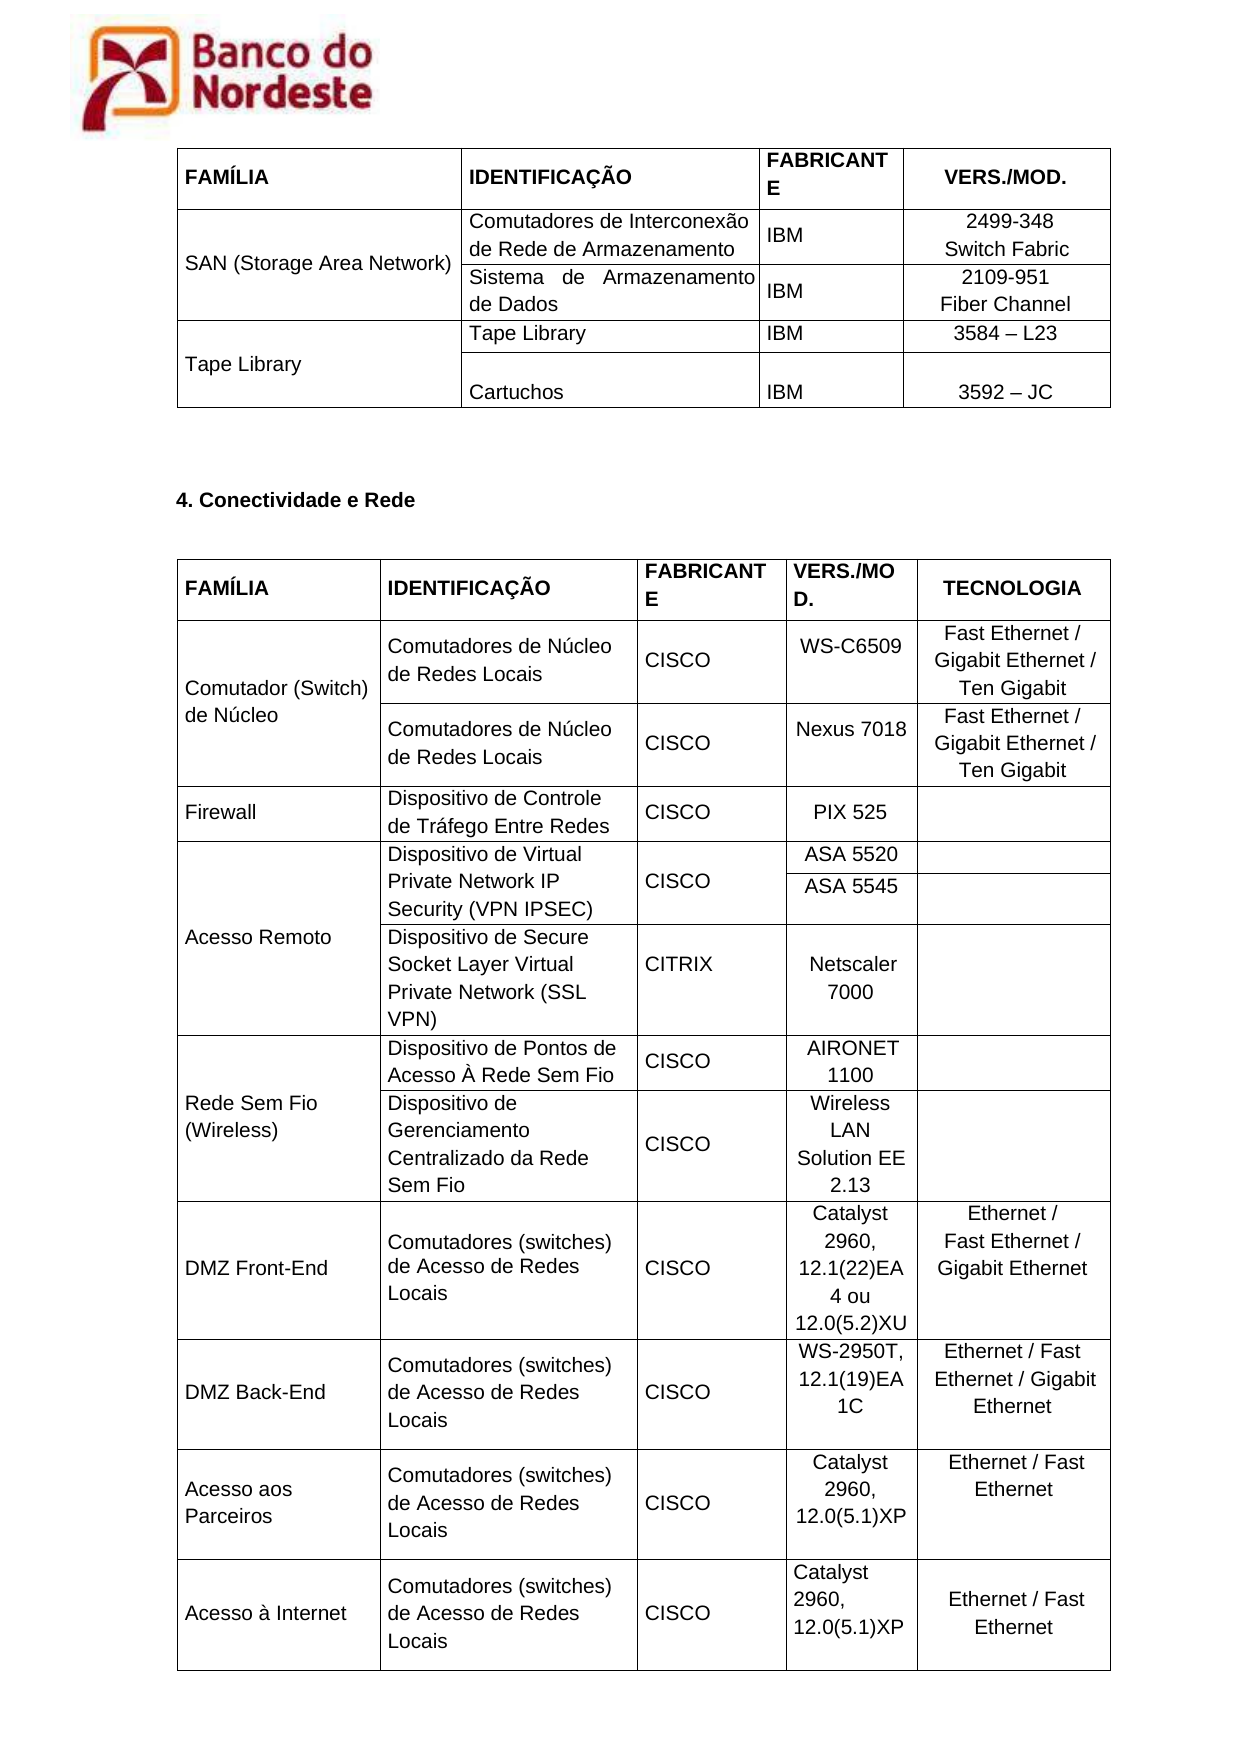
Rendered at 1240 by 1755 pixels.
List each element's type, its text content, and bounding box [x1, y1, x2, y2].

table_cell [178, 380, 461, 407]
table_cell Comutadores (switches) de Acesso de Redes Locais [381, 1340, 637, 1449]
table_cell Dispositivo de Secure [381, 925, 637, 952]
table_cell [638, 925, 786, 952]
table_cell Nexus 7018 [787, 704, 917, 786]
table_cell CITRIX [638, 952, 786, 1035]
table_cell 3592 – JC [904, 380, 1110, 407]
table_cell [918, 1091, 1110, 1201]
table_cell [918, 925, 1110, 952]
table_cell Dispositivo de Pontos de Acesso À Rede Sem Fio [381, 1036, 637, 1090]
table_cell Dispositivo de Virtual Private Network IP Security (VPN IPSEC) [381, 842, 637, 924]
table_cell CISCO [638, 787, 786, 841]
table_cell Catalyst 2960, 12.0(5.1)XP [787, 1560, 917, 1669]
table_cell [918, 842, 1110, 873]
table_cell 2109-951 Fiber Channel [904, 265, 1110, 320]
table_header VERS./MO D. [787, 560, 917, 620]
table_cell CISCO [638, 1202, 786, 1338]
table_cell Acesso Remoto [178, 842, 380, 952]
table_cell Cartuchos [462, 380, 759, 407]
table_cell Wireless LAN Solution EE 2.13 [787, 1091, 917, 1201]
table_cell IBM [760, 321, 903, 352]
table_cell Fast Ethernet / Gigabit Ethernet / Ten Gigabit [918, 704, 1110, 786]
table_cell CISCO [638, 1340, 786, 1449]
table_cell Ethernet / Fast Ethernet / Gigabit Ethernet [918, 1340, 1110, 1449]
table_cell Catalyst 2960, 12.0(5.1)XP [787, 1450, 917, 1559]
table_header IDENTIFICAÇÃO [381, 560, 637, 620]
table_cell [760, 353, 903, 379]
table_cell DMZ Back-End [178, 1340, 380, 1449]
table_cell Comutadores de Núcleo de Redes Locais [381, 621, 637, 703]
table_cell AIRONET 1100 [787, 1036, 917, 1090]
table_cell Comutadores de Núcleo de Redes Locais [381, 704, 637, 786]
table_cell [918, 874, 1110, 924]
table_cell Ethernet / Fast Ethernet [918, 1560, 1110, 1669]
table_cell CISCO [638, 1036, 786, 1090]
table_cell CISCO [638, 1091, 786, 1201]
table_cell [904, 353, 1110, 379]
table_cell Comutador (Switch) de Núcleo [178, 621, 380, 786]
table_cell Catalyst 2960, 12.1(22)EA 4 ou 12.0(5.2)XU [787, 1202, 917, 1338]
table_cell CISCO [638, 704, 786, 786]
table_cell [918, 952, 1110, 1035]
table_cell Comutadores (switches) de Acesso de Redes Locais [381, 1450, 637, 1559]
table_cell Sistema de Armazenamento de Dados [462, 265, 759, 320]
table_cell Socket Layer Virtual Private Network (SSL VPN) [381, 952, 637, 1035]
table_cell Ethernet / Fast Ethernet [918, 1450, 1110, 1559]
table_cell Netscaler 7000 [787, 952, 917, 1035]
table_header FABRICANT E [638, 560, 786, 620]
table_cell Tape Library [178, 321, 461, 379]
table_cell SAN (Storage Area Network) [178, 210, 461, 320]
table_cell Firewall [178, 787, 380, 841]
subtitle 4. Conectividade e Rede [176, 488, 1099, 512]
table_cell [918, 787, 1110, 841]
table_cell CISCO [638, 842, 786, 924]
table_cell ASA 5520 [787, 842, 917, 873]
table_header FAMÍLIA [178, 149, 461, 209]
table_cell Comutadores (switches) de Acesso de Redes Locais [381, 1202, 637, 1338]
table_cell Fast Ethernet / Gigabit Ethernet / Ten Gigabit [918, 621, 1110, 703]
table_header FABRICANT E [760, 149, 903, 209]
table_cell IBM [760, 380, 903, 407]
table_cell [462, 353, 759, 379]
table_header FAMÍLIA [178, 560, 380, 620]
table_cell DMZ Front-End [178, 1202, 380, 1338]
table_cell IBM [760, 265, 903, 320]
table_cell Ethernet / Fast Ethernet / Gigabit Ethernet [918, 1202, 1110, 1338]
table_cell Acesso à Internet [178, 1560, 380, 1669]
table_cell 2499-348 Switch Fabric [904, 210, 1110, 264]
table_cell CISCO [638, 1560, 786, 1669]
table_cell [178, 952, 380, 1035]
table_cell CISCO [638, 1450, 786, 1559]
table_header IDENTIFICAÇÃO [462, 149, 759, 209]
table_cell Comutadores (switches) de Acesso de Redes Locais [381, 1560, 637, 1669]
table_cell WS-C6509 [787, 621, 917, 703]
table_cell IBM [760, 210, 903, 264]
table_cell PIX 525 [787, 787, 917, 841]
table_cell Rede Sem Fio (Wireless) [178, 1036, 380, 1201]
table_cell [918, 1036, 1110, 1090]
table_cell Acesso aos Parceiros [178, 1450, 380, 1559]
table_cell 3584 – L23 [904, 321, 1110, 352]
table_cell Dispositivo de Controle de Tráfego Entre Redes [381, 787, 637, 841]
table_cell [787, 925, 917, 952]
table_cell Dispositivo de Gerenciamento Centralizado da Rede Sem Fio [381, 1091, 637, 1201]
table_cell CISCO [638, 621, 786, 703]
table_cell WS-2950T, 12.1(19)EA 1C [787, 1340, 917, 1449]
table_header VERS./MOD. [904, 149, 1110, 209]
table_cell Tape Library [462, 321, 759, 352]
table_header TECNOLOGIA [918, 560, 1110, 620]
table_cell Comutadores de Interconexão de Rede de Armazenamento [462, 210, 759, 264]
table_cell ASA 5545 [787, 874, 917, 924]
